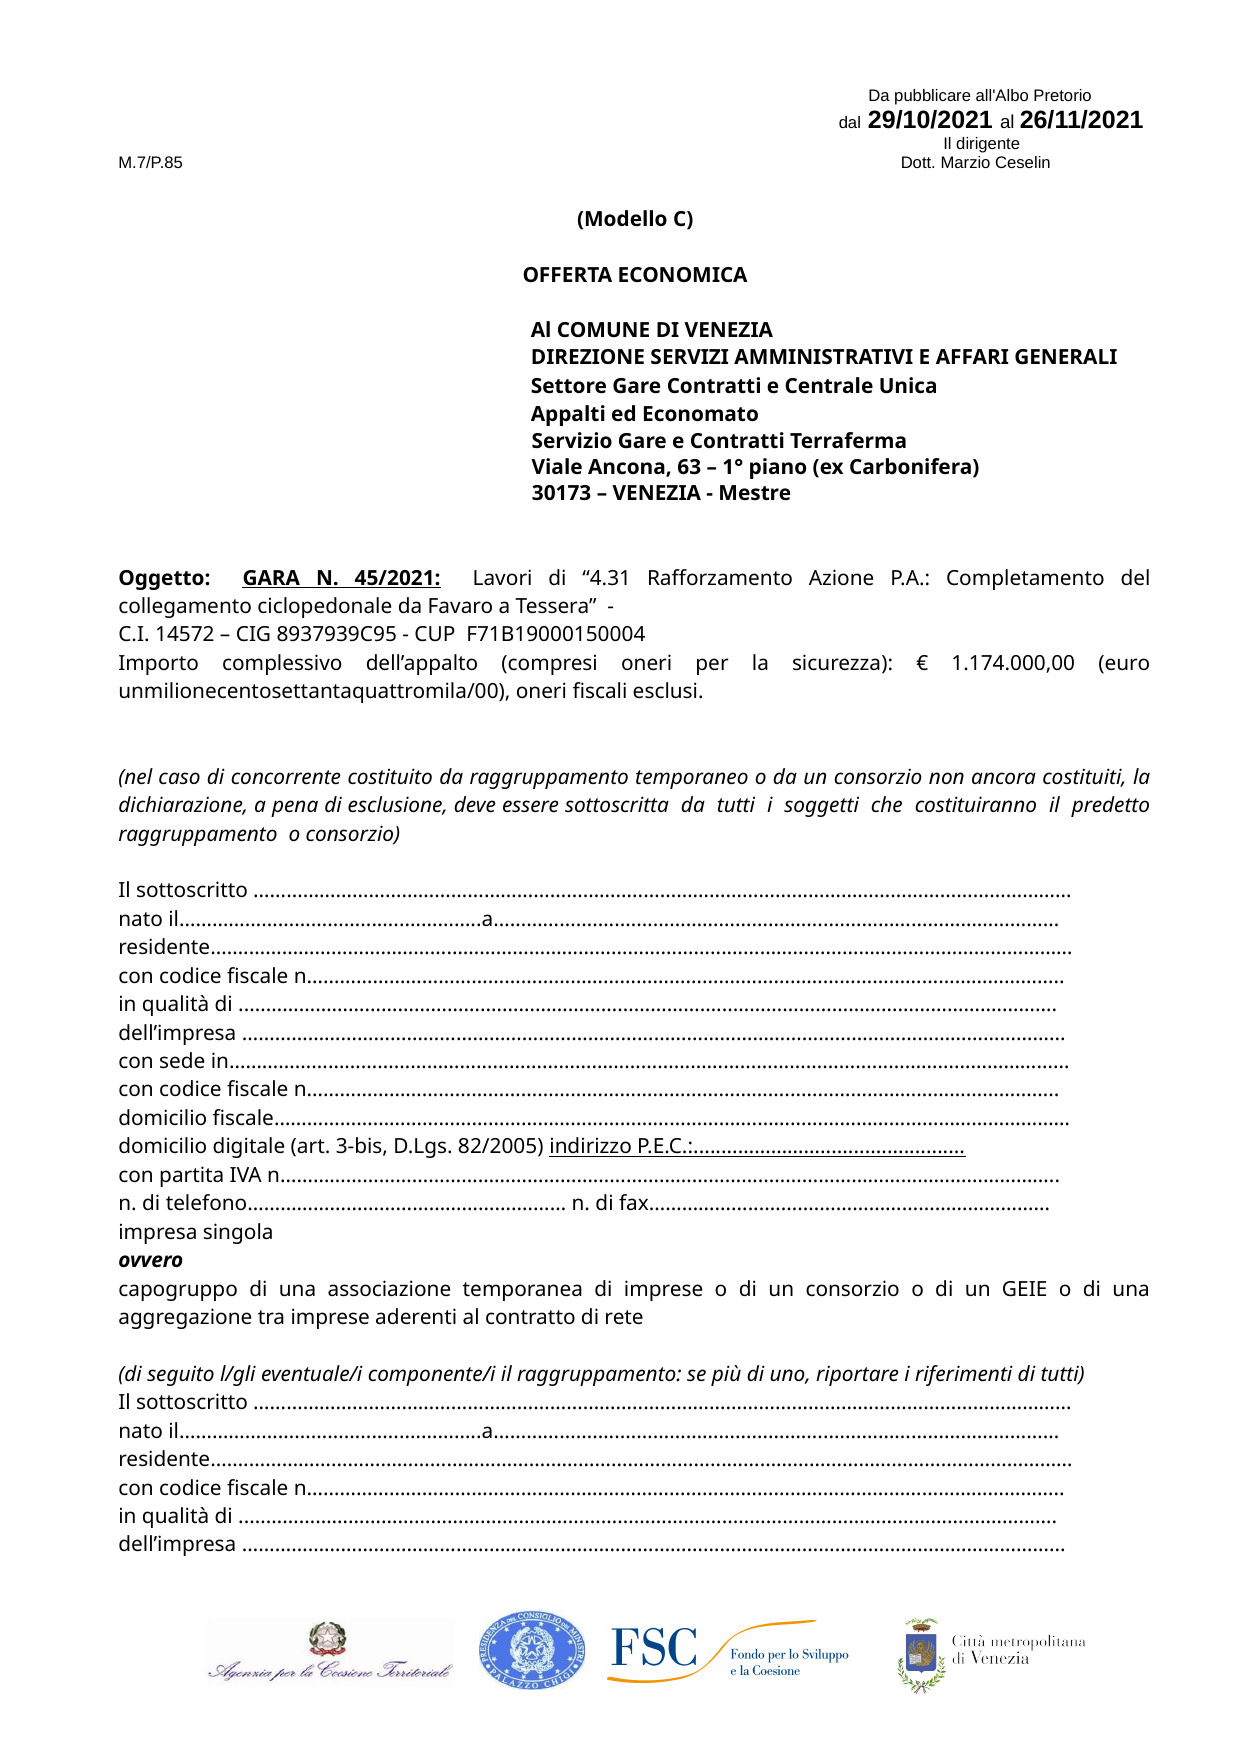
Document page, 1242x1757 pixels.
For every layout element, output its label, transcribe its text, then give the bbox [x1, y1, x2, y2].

text nato il……………………………...…..…………..a…………………..………………………………..…………………………………… [118, 1416, 1152, 1444]
text OFFERTA ECONOMICA [118, 261, 1152, 289]
text Il sottoscritto ……………………………………………………………..…………………………………………………………………… [118, 1387, 1152, 1416]
text con codice fiscale n………………………………………………………………….…………………………………………………….. [118, 1473, 1152, 1501]
text con sede in…………………………………………………………………………………...………………………………………………… [118, 1046, 1152, 1074]
list Servizio Gare e Contratti Terraferma [195, 428, 1152, 454]
text Il sottoscritto ……………………………………………………………..…………………………………………………………………… [118, 876, 1152, 904]
text (nel caso di concorrente costituito da raggruppamento temporaneo o da un consorzio non ancora costituiti, la dichiarazione, a pena di esclusione, deve essere sottoscritta da tutti i soggetti che costituiranno il predetto raggruppamento o consorzio) [118, 762, 1152, 847]
text Appalti ed Economato [531, 399, 1152, 428]
text Settore Gare Contratti e Centrale Unica [531, 371, 1152, 399]
text domicilio fiscale…………………………………………………………………………….………………………………………………… [118, 1103, 1152, 1131]
text domicilio digitale (art. 3-bis, D.Lgs. 82/2005) indirizzo P.E.C.:........…………….......................... [118, 1131, 1152, 1160]
text Oggetto: GARA N. 45/2021: Lavori di “4.31 Rafforzamento Azione P.A.: Completamento del collegamento ciclopedonale da Favaro a Tessera” - [118, 563, 1152, 619]
text con partita IVA n……………………………………………………………………………..…………………………………………….. [118, 1160, 1152, 1188]
text dell’impresa …………………………………………………………………………………………………………………………………... [118, 1018, 1152, 1046]
subtitle Al COMUNE DI VENEZIA [531, 317, 1152, 342]
text dell’impresa …………………………………………………………………………………………………………………………………... [118, 1529, 1152, 1558]
text (di seguito l/gli eventuale/i componente/i il raggruppamento: se più di uno, riportare i riferimenti di tutti) [118, 1359, 1152, 1387]
text in qualità di ..…………………………………….……………………………………...……………………………………….…………. [118, 1501, 1152, 1529]
picture [890, 1605, 1092, 1701]
text residente…….…………………………………………………………………………...……………………………………………………… [118, 1444, 1152, 1473]
text impresa singola [118, 1217, 1152, 1245]
text con codice fiscale n……………………………………………………………………………...……………………………………….. [118, 1074, 1152, 1103]
list 30173 – VENEZIA - Mestre [177, 480, 1152, 506]
picture [606, 1620, 852, 1683]
picture [203, 1615, 454, 1687]
text (Modello C) [118, 204, 1152, 232]
text capogruppo di una associazione temporanea di imprese o di un consorzio o di un GEIE o di una aggregazione tra imprese aderenti al contratto di rete [118, 1274, 1152, 1331]
list Viale Ancona, 63 – 1° piano (ex Carbonifera) [195, 454, 1152, 480]
text ovvero [118, 1245, 1152, 1274]
text Importo complessivo dell’appalto (compresi oneri per la sicurezza): € 1.174.000,00 (euro unmilionecentosettantaquattromila/00), oneri fiscali esclusi. [118, 648, 1152, 705]
text nato il……………………………...…..…………..a…………………..………………………………..…………………………………… [118, 904, 1152, 932]
text residente…….…………………………………………………………………………...……………………………………………………… [118, 932, 1152, 961]
text in qualità di ..…………………………………….……………………………………...……………………………………….…………. [118, 989, 1152, 1018]
text con codice fiscale n………………………………………………………………….…………………………………………………….. [118, 961, 1152, 989]
picture [478, 1610, 586, 1690]
text C.I. 14572 – CIG 8937939C95 - CUP F71B19000150004 [118, 619, 1152, 648]
text n. di telefono………………………...……………….……… n. di fax………………...…….……………………………………… [118, 1188, 1152, 1217]
text DIREZIONE SERVIZI AMMINISTRATIVI E AFFARI GENERALI [531, 342, 1152, 371]
